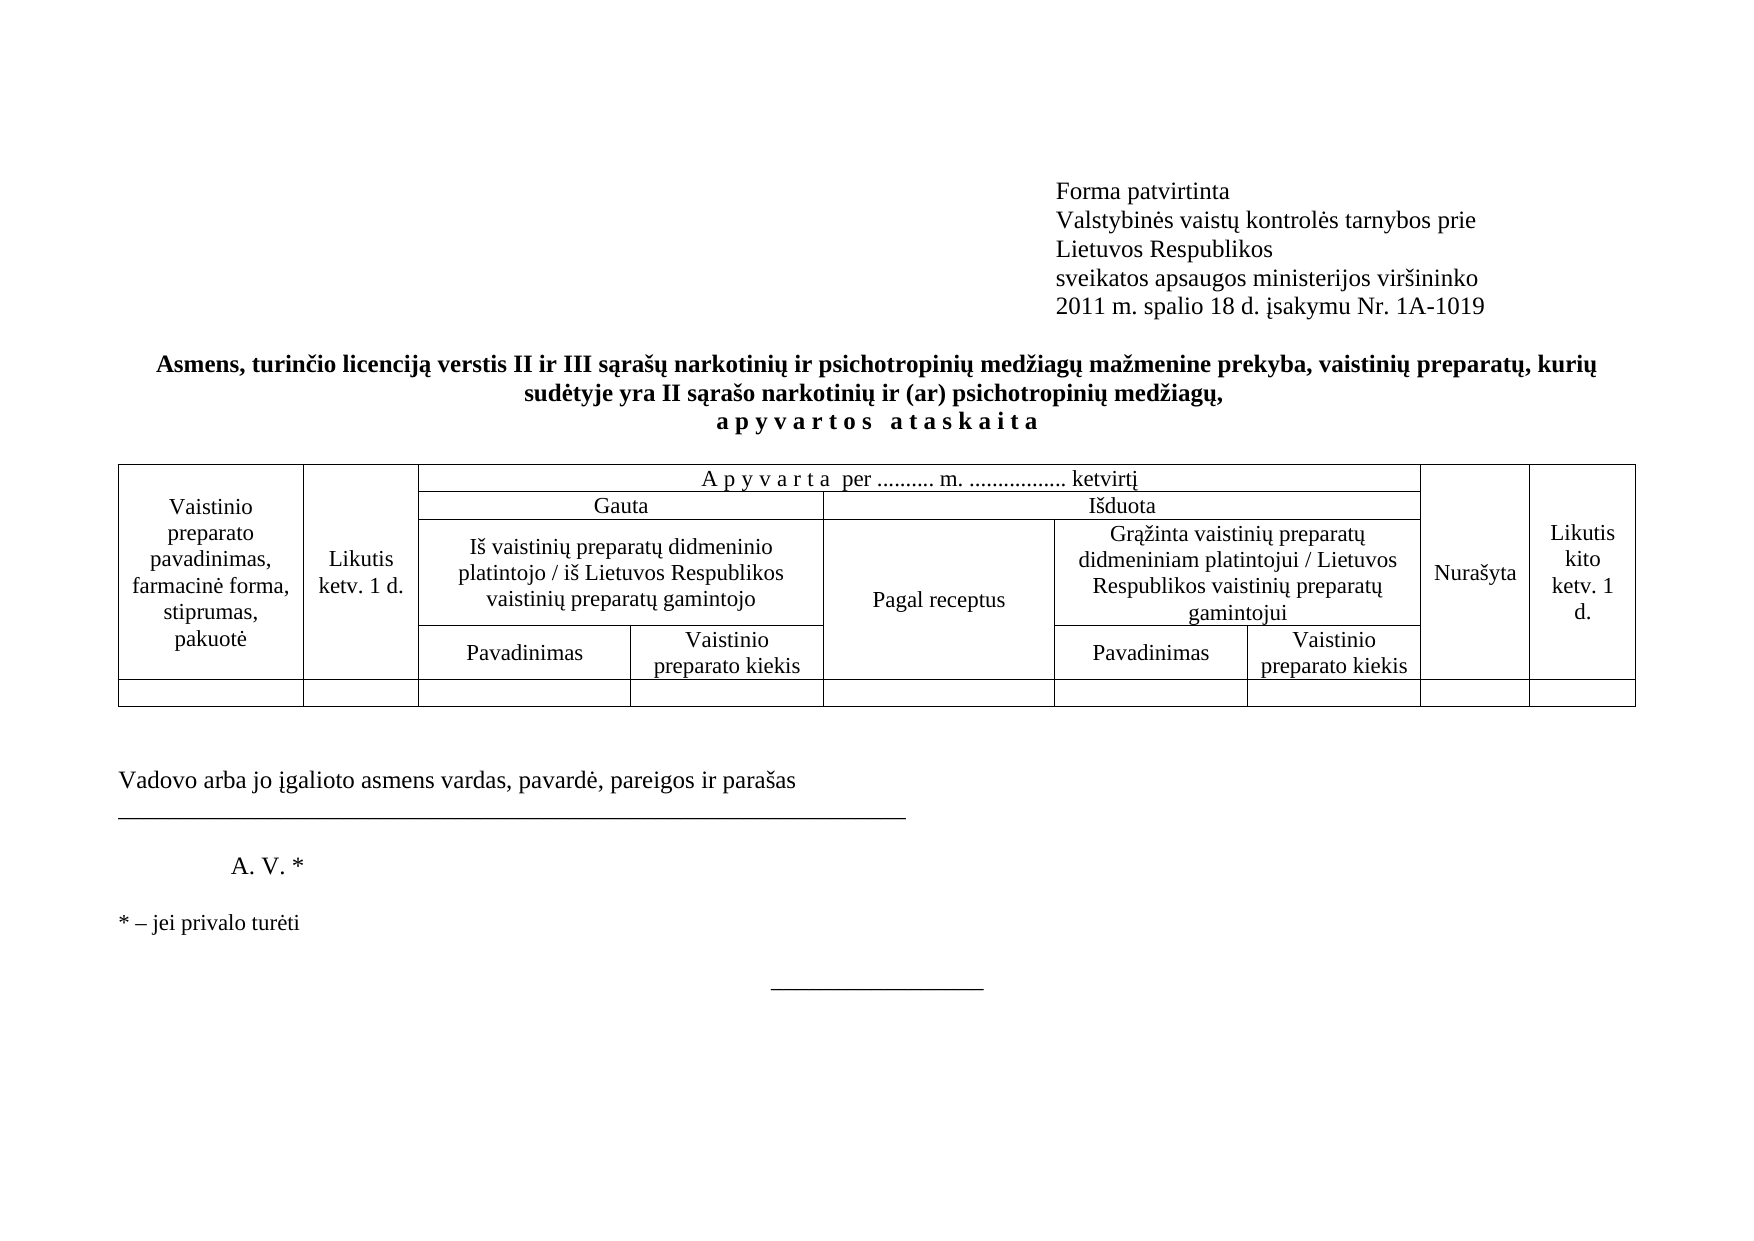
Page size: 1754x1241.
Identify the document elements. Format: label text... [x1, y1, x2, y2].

table_cell Grąžinta vaistinių preparatų didmeniniam platintojui / Lietuvos Respublikos vaistinių preparatų gamintojui [1055, 520, 1420, 625]
table_cell [419, 680, 630, 706]
table_cell [119, 680, 303, 706]
text Asmens, turinčio licenciją verstis II ir III sąrašų narkotinių ir psichotropinių medžiagų mažmenine prekyba, vaistinių preparatų, kurių sudėtyje yra II sąrašo narkotinių ir (ar) psichotropinių medžiagų, apyvartos ataskaita [118, 349, 1636, 435]
text Forma patvirtinta [1056, 176, 1636, 205]
table_header Apyvarta per .......... m. ................. ketvirtį [419, 465, 1420, 491]
text Vadovo arba jo įgalioto asmens vardas, pavardė, pareigos ir parašas [118, 765, 1636, 793]
text * – jei privalo turėti [118, 908, 1636, 935]
table_header Nurašyta [1421, 465, 1529, 679]
table_cell Pavadinimas [419, 626, 630, 679]
table_cell Iš vaistinių preparatų didmeninio platintojo / iš Lietuvos Respublikos vaistinių preparatų gamintojo [419, 520, 823, 625]
text sveikatos apsaugos ministerijos viršininko [1056, 263, 1636, 291]
table_cell [1055, 680, 1247, 706]
text A. V. * [231, 851, 1636, 880]
table_cell [824, 680, 1054, 706]
table_cell Vaistinio preparato kiekis [631, 626, 823, 679]
table_cell Pavadinimas [1055, 626, 1247, 679]
table_header Vaistinio preparato pavadinimas, farmacinė forma, stiprumas, pakuotė [119, 465, 303, 679]
text 2011 m. spalio 18 d. įsakymu Nr. 1A-1019 [1056, 291, 1636, 320]
table_cell [1248, 680, 1420, 706]
table_cell [304, 680, 418, 706]
text _________________ [118, 964, 1636, 992]
table_cell Išduota [824, 492, 1420, 519]
table_cell [1530, 680, 1635, 706]
table_cell Pagal receptus [824, 520, 1054, 679]
table_header Likutis ketv. 1 d. [304, 465, 418, 679]
table_cell [1421, 680, 1529, 706]
text _______________________________________________________________ [118, 793, 1636, 822]
text Valstybinės vaistų kontrolės tarnybos prie [1056, 205, 1636, 234]
table_cell Gauta [419, 492, 823, 519]
table_header Likutis kito ketv. 1 d. [1530, 465, 1635, 679]
text Lietuvos Respublikos [1056, 234, 1636, 263]
table_cell Vaistinio preparato kiekis [1248, 626, 1420, 679]
table_cell [631, 680, 823, 706]
